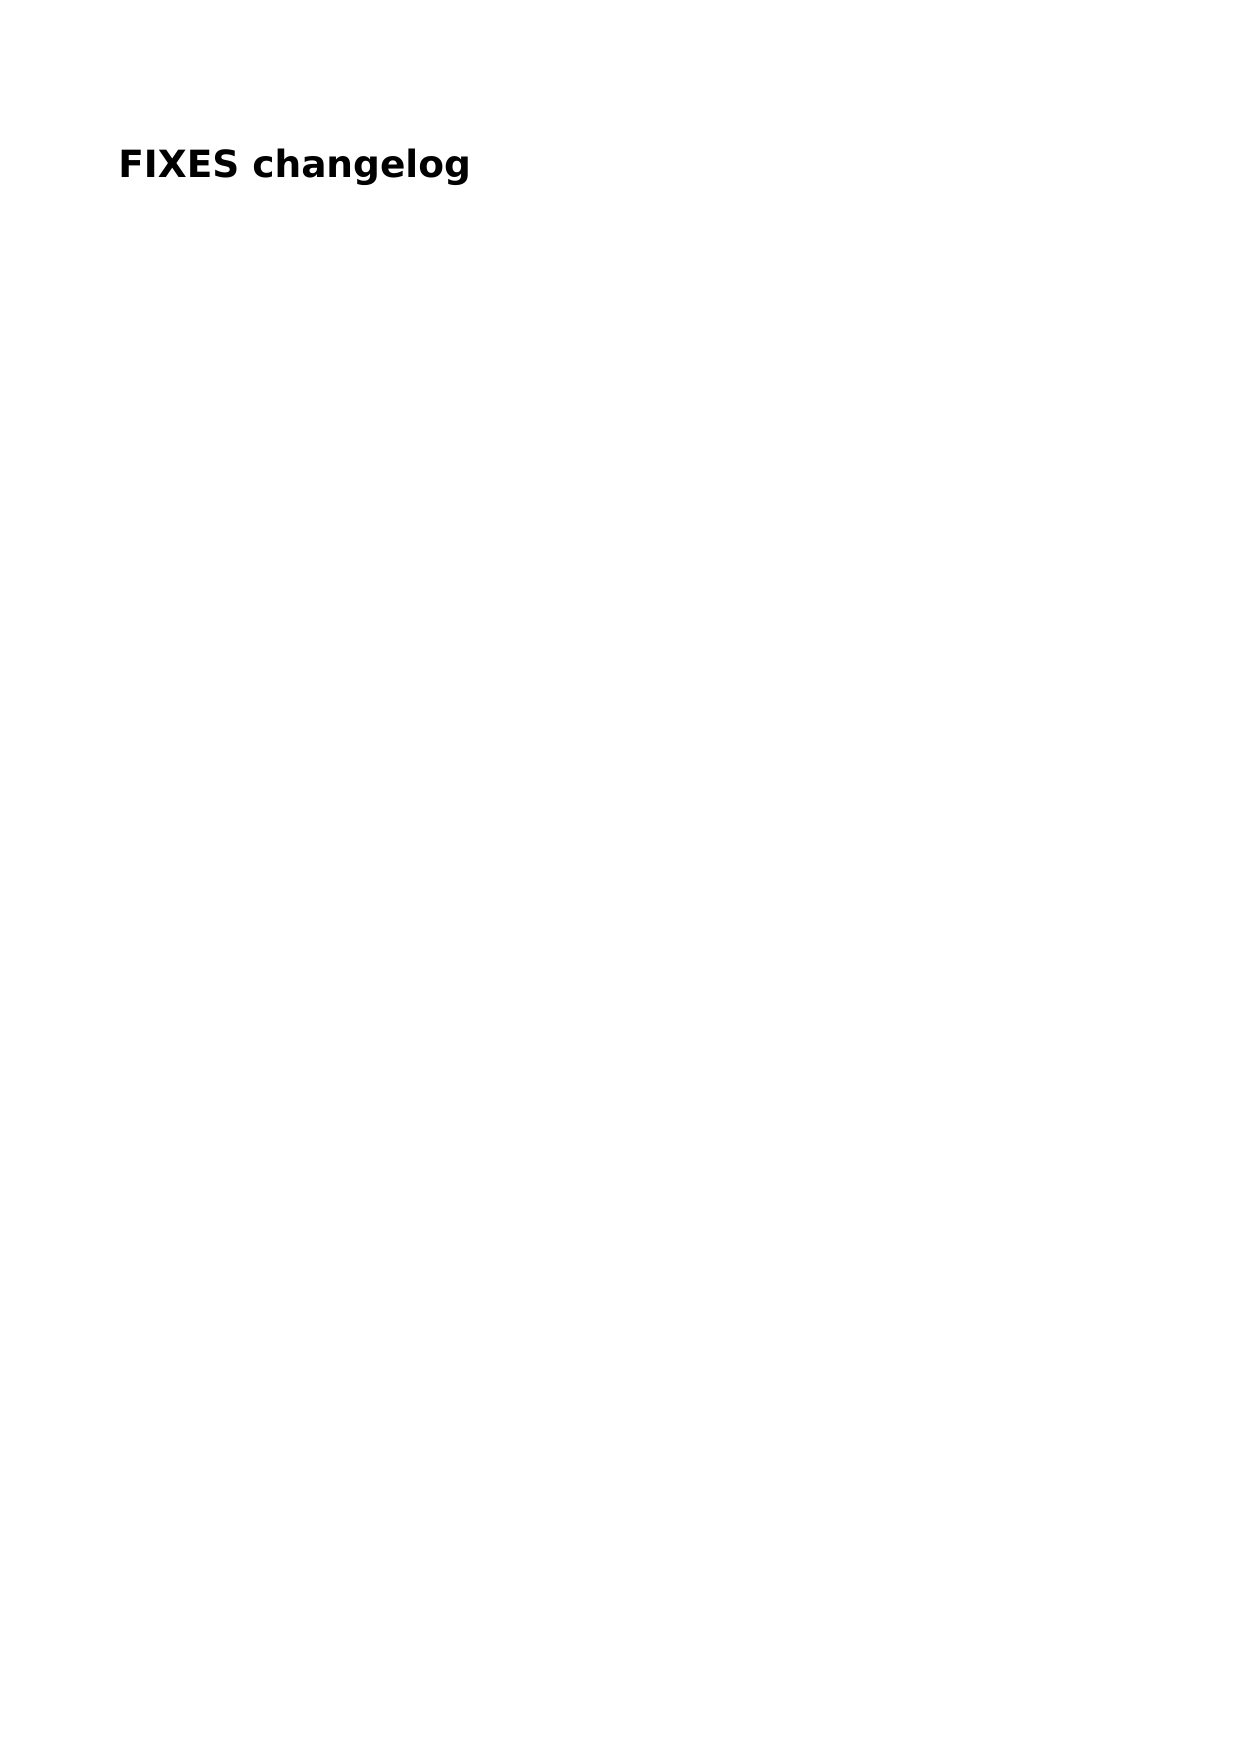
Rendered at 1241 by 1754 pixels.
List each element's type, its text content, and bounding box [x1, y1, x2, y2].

subtitle FIXES changelog [118, 143, 1122, 187]
